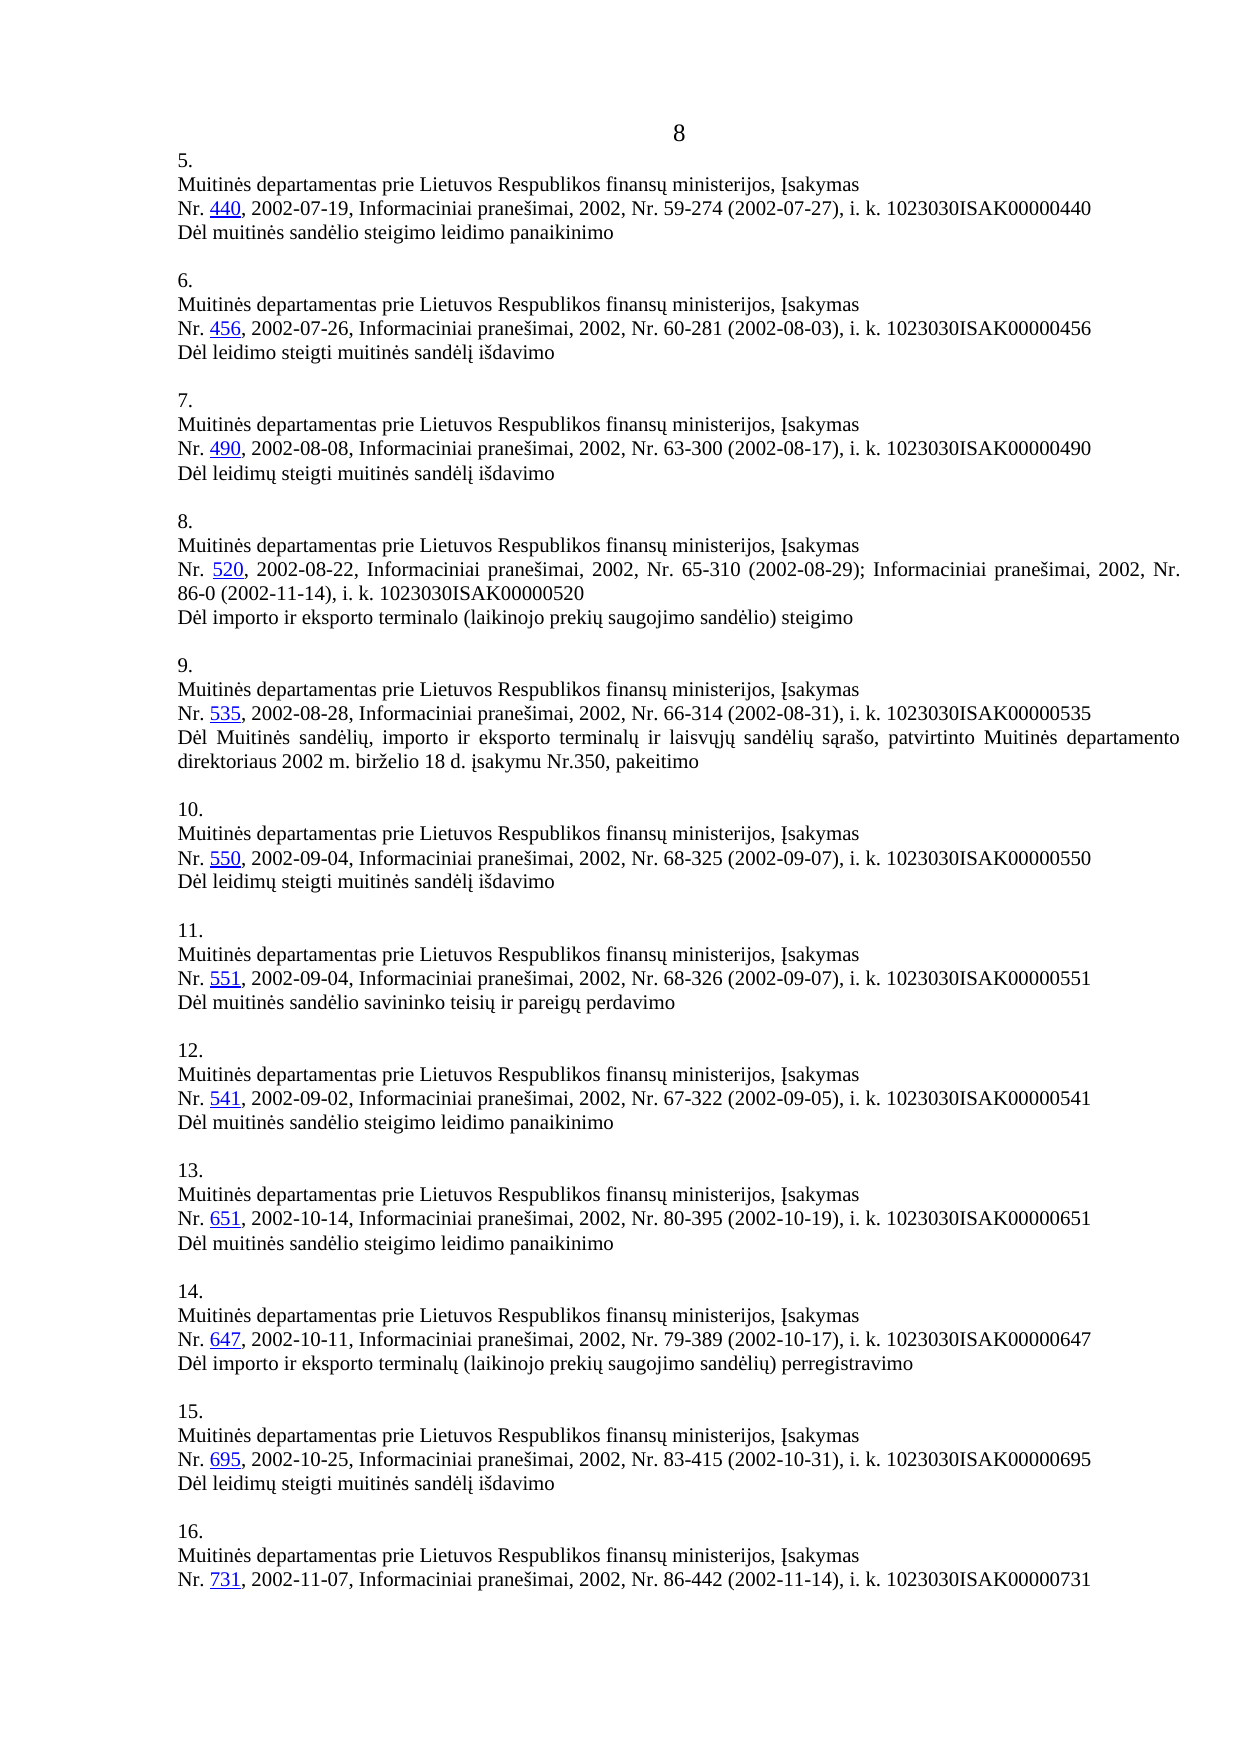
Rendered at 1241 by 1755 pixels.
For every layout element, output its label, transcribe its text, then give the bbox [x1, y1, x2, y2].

text Nr. 695, 2002-10-25, Informaciniai pranešimai, 2002, Nr. 83-415 (2002-10-31), i. k. 1023030ISAK00000695 [177, 1447, 1181, 1471]
text 5. [177, 148, 1181, 172]
text Dėl Muitinės sandėlių, importo ir eksporto terminalų ir laisvųjų sandėlių sąrašo, patvirtinto Muitinės departamento direktoriaus 2002 m. birželio 18 d. įsakymu Nr.350, pakeitimo [177, 725, 1181, 773]
text 8. [177, 508, 1181, 533]
text 6. [177, 268, 1181, 292]
text Nr. 651, 2002-10-14, Informaciniai pranešimai, 2002, Nr. 80-395 (2002-10-19), i. k. 1023030ISAK00000651 [177, 1206, 1181, 1230]
text 14. [177, 1278, 1181, 1303]
text Nr. 520, 2002-08-22, Informaciniai pranešimai, 2002, Nr. 65-310 (2002-08-29); Informaciniai pranešimai, 2002, Nr. 86-0 (2002-11-14), i. k. 1023030ISAK00000520 [177, 557, 1181, 605]
text Muitinės departamentas prie Lietuvos Respublikos finansų ministerijos, Įsakymas [177, 1303, 1181, 1327]
text Muitinės departamentas prie Lietuvos Respublikos finansų ministerijos, Įsakymas [177, 942, 1181, 966]
text Dėl muitinės sandėlio steigimo leidimo panaikinimo [177, 1110, 1181, 1134]
text Nr. 731, 2002-11-07, Informaciniai pranešimai, 2002, Nr. 86-442 (2002-11-14), i. k. 1023030ISAK00000731 [177, 1567, 1181, 1591]
text 10. [177, 797, 1181, 821]
text Nr. 550, 2002-09-04, Informaciniai pranešimai, 2002, Nr. 68-325 (2002-09-07), i. k. 1023030ISAK00000550 [177, 845, 1181, 869]
text Muitinės departamentas prie Lietuvos Respublikos finansų ministerijos, Įsakymas [177, 1182, 1181, 1206]
text 7. [177, 388, 1181, 412]
text 12. [177, 1038, 1181, 1062]
text Dėl leidimo steigti muitinės sandėlį išdavimo [177, 340, 1181, 364]
text Nr. 535, 2002-08-28, Informaciniai pranešimai, 2002, Nr. 66-314 (2002-08-31), i. k. 1023030ISAK00000535 [177, 701, 1181, 725]
text Muitinės departamentas prie Lietuvos Respublikos finansų ministerijos, Įsakymas [177, 821, 1181, 845]
text Dėl muitinės sandėlio steigimo leidimo panaikinimo [177, 220, 1181, 244]
text Dėl muitinės sandėlio steigimo leidimo panaikinimo [177, 1230, 1181, 1254]
text Nr. 456, 2002-07-26, Informaciniai pranešimai, 2002, Nr. 60-281 (2002-08-03), i. k. 1023030ISAK00000456 [177, 316, 1181, 340]
text 13. [177, 1158, 1181, 1182]
text Nr. 440, 2002-07-19, Informaciniai pranešimai, 2002, Nr. 59-274 (2002-07-27), i. k. 1023030ISAK00000440 [177, 196, 1181, 220]
text Muitinės departamentas prie Lietuvos Respublikos finansų ministerijos, Įsakymas [177, 412, 1181, 436]
text 16. [177, 1519, 1181, 1543]
text Muitinės departamentas prie Lietuvos Respublikos finansų ministerijos, Įsakymas [177, 1062, 1181, 1086]
text Muitinės departamentas prie Lietuvos Respublikos finansų ministerijos, Įsakymas [177, 292, 1181, 316]
text Nr. 647, 2002-10-11, Informaciniai pranešimai, 2002, Nr. 79-389 (2002-10-17), i. k. 1023030ISAK00000647 [177, 1327, 1181, 1351]
text Nr. 551, 2002-09-04, Informaciniai pranešimai, 2002, Nr. 68-326 (2002-09-07), i. k. 1023030ISAK00000551 [177, 966, 1181, 990]
text 15. [177, 1399, 1181, 1423]
text Dėl importo ir eksporto terminalo (laikinojo prekių saugojimo sandėlio) steigimo [177, 605, 1181, 629]
text 9. [177, 653, 1181, 677]
text Dėl muitinės sandėlio savininko teisių ir pareigų perdavimo [177, 990, 1181, 1014]
text Dėl leidimų steigti muitinės sandėlį išdavimo [177, 869, 1181, 893]
text Nr. 490, 2002-08-08, Informaciniai pranešimai, 2002, Nr. 63-300 (2002-08-17), i. k. 1023030ISAK00000490 [177, 436, 1181, 460]
text Muitinės departamentas prie Lietuvos Respublikos finansų ministerijos, Įsakymas [177, 172, 1181, 196]
text Nr. 541, 2002-09-02, Informaciniai pranešimai, 2002, Nr. 67-322 (2002-09-05), i. k. 1023030ISAK00000541 [177, 1086, 1181, 1110]
text Muitinės departamentas prie Lietuvos Respublikos finansų ministerijos, Įsakymas [177, 1543, 1181, 1567]
text Muitinės departamentas prie Lietuvos Respublikos finansų ministerijos, Įsakymas [177, 1423, 1181, 1447]
text Dėl leidimų steigti muitinės sandėlį išdavimo [177, 1471, 1181, 1495]
text Muitinės departamentas prie Lietuvos Respublikos finansų ministerijos, Įsakymas [177, 533, 1181, 557]
text Dėl leidimų steigti muitinės sandėlį išdavimo [177, 460, 1181, 484]
text Dėl importo ir eksporto terminalų (laikinojo prekių saugojimo sandėlių) perregistravimo [177, 1351, 1181, 1375]
text 11. [177, 918, 1181, 942]
text Muitinės departamentas prie Lietuvos Respublikos finansų ministerijos, Įsakymas [177, 677, 1181, 701]
